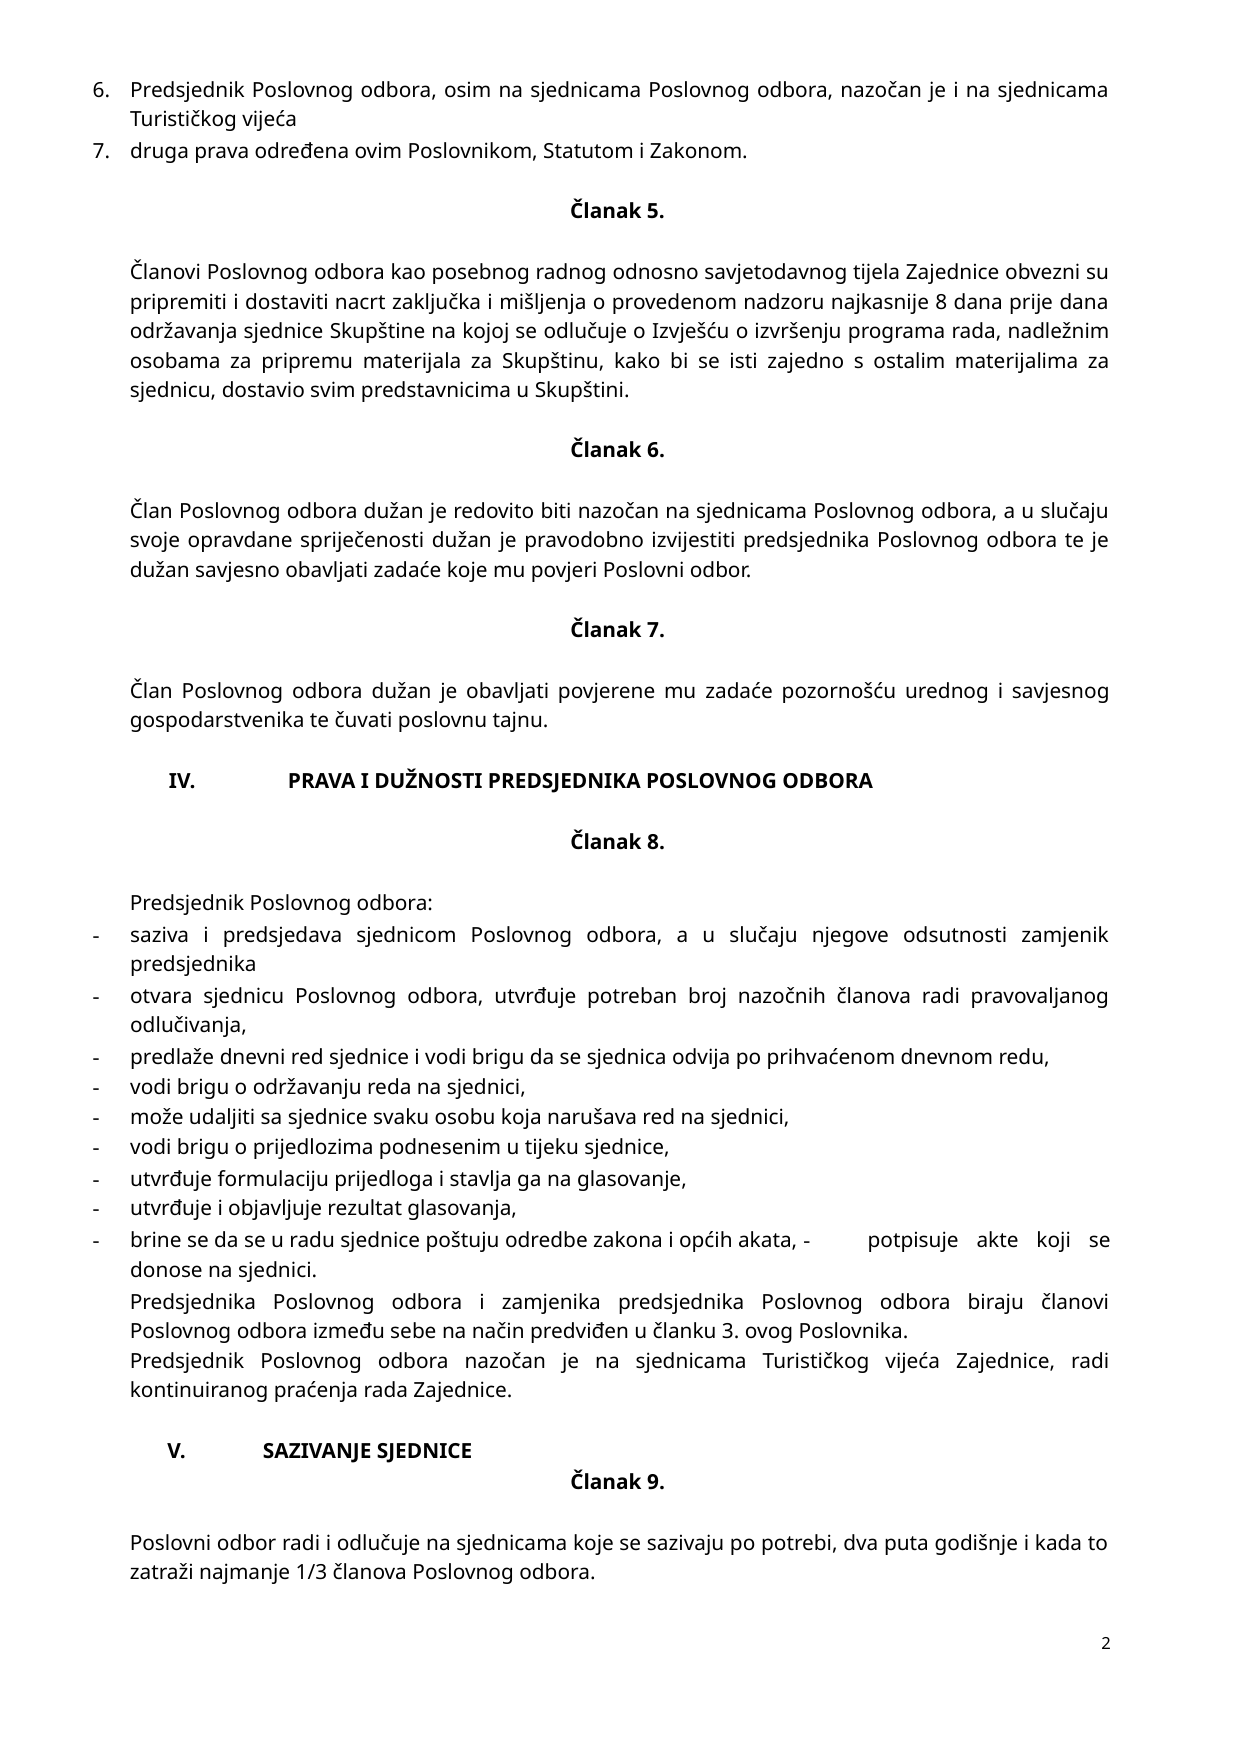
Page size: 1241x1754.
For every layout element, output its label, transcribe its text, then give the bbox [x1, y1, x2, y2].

list druga prava određena ovim Poslovnikom, Statutom i Zakonom. [92, 136, 1111, 164]
list otvara sjednicu Poslovnog odbora, utvrđuje potreban broj nazočnih članova radi pravovaljanog odlučivanja, [92, 981, 1111, 1039]
list saziva i predsjedava sjednicom Poslovnog odbora, a u slučaju njegove odsutnosti zamjenik predsjednika [92, 920, 1111, 978]
text Član Poslovnog odbora dužan je obavljati povjerene mu zadaće pozornošću urednog i savjesnog gospodarstvenika te čuvati poslovnu tajnu. [129, 676, 1111, 734]
subtitle V. SAZIVANJE SJEDNICE [130, 1437, 1111, 1465]
list vodi brigu o prijedlozima podnesenim u tijeku sjednice, [92, 1132, 1111, 1160]
text Predsjednika Poslovnog odbora i zamjenika predsjednika Poslovnog odbora biraju članovi Poslovnog odbora između sebe na način predviđen u članku 3. ovog Poslovnika. [129, 1287, 1111, 1345]
list može udaljiti sa sjednice svaku osobu koja narušava red na sjednici, [92, 1102, 1111, 1131]
text Član Poslovnog odbora dužan je redovito biti nazočan na sjednicama Poslovnog odbora, a u slučaju svoje opravdane spriječenosti dužan je pravodobno izvijestiti predsjednika Poslovnog odbora te je dužan savjesno obavljati zadaće koje mu povjeri Poslovni odbor. [129, 496, 1111, 583]
text Članak 6. [130, 435, 1110, 463]
list vodi brigu o održavanju reda na sjednici, [92, 1072, 1111, 1101]
text Predsjednik Poslovnog odbora nazočan je na sjednicama Turističkog vijeća Zajednice, radi kontinuiranog praćenja rada Zajednice. [129, 1346, 1111, 1404]
text Predsjednik Poslovnog odbora: [129, 888, 1111, 917]
text Članovi Poslovnog odbora kao posebnog radnog odnosno savjetodavnog tijela Zajednice obvezni su pripremiti i dostaviti nacrt zaključka i mišljenja o provedenom nadzoru najkasnije 8 dana prije dana održavanja sjednice Skupštine na kojoj se odlučuje o Izvješću o izvršenju programa rada, nadležnim osobama za pripremu materijala za Skupštinu, kako bi se isti zajedno s ostalim materijalima za sjednicu, dostavio svim predstavnicima u Skupštini. [129, 257, 1111, 404]
text Članak 5. [130, 196, 1110, 225]
list utvrđuje formulaciju prijedloga i stavlja ga na glasovanje, [92, 1164, 1111, 1192]
text Članak 8. [130, 827, 1110, 856]
list utvrđuje i objavljuje rezultat glasovanja, [92, 1193, 1111, 1222]
list brine se da se u radu sjednice poštuju odredbe zakona i općih akata, - potpisuje akte koji se donose na sjednici. [92, 1226, 1111, 1283]
list Predsjednik Poslovnog odbora, osim na sjednicama Poslovnog odbora, nazočan je i na sjednicama Turističkog vijeća [92, 75, 1111, 133]
text Članak 7. [130, 615, 1110, 644]
list predlaže dnevni red sjednice i vodi brigu da se sjednica odvija po prihvaćenom dnevnom redu, [92, 1042, 1111, 1071]
text Poslovni odbor radi i odlučuje na sjednicama koje se sazivaju po potrebi, dva puta godišnje i kada to zatraži najmanje 1/3 članova Poslovnog odbora. [129, 1528, 1111, 1586]
text Članak 9. [130, 1467, 1110, 1495]
subtitle IV. PRAVA I DUŽNOSTI PREDSJEDNIKA POSLOVNOG ODBORA [130, 767, 1111, 795]
